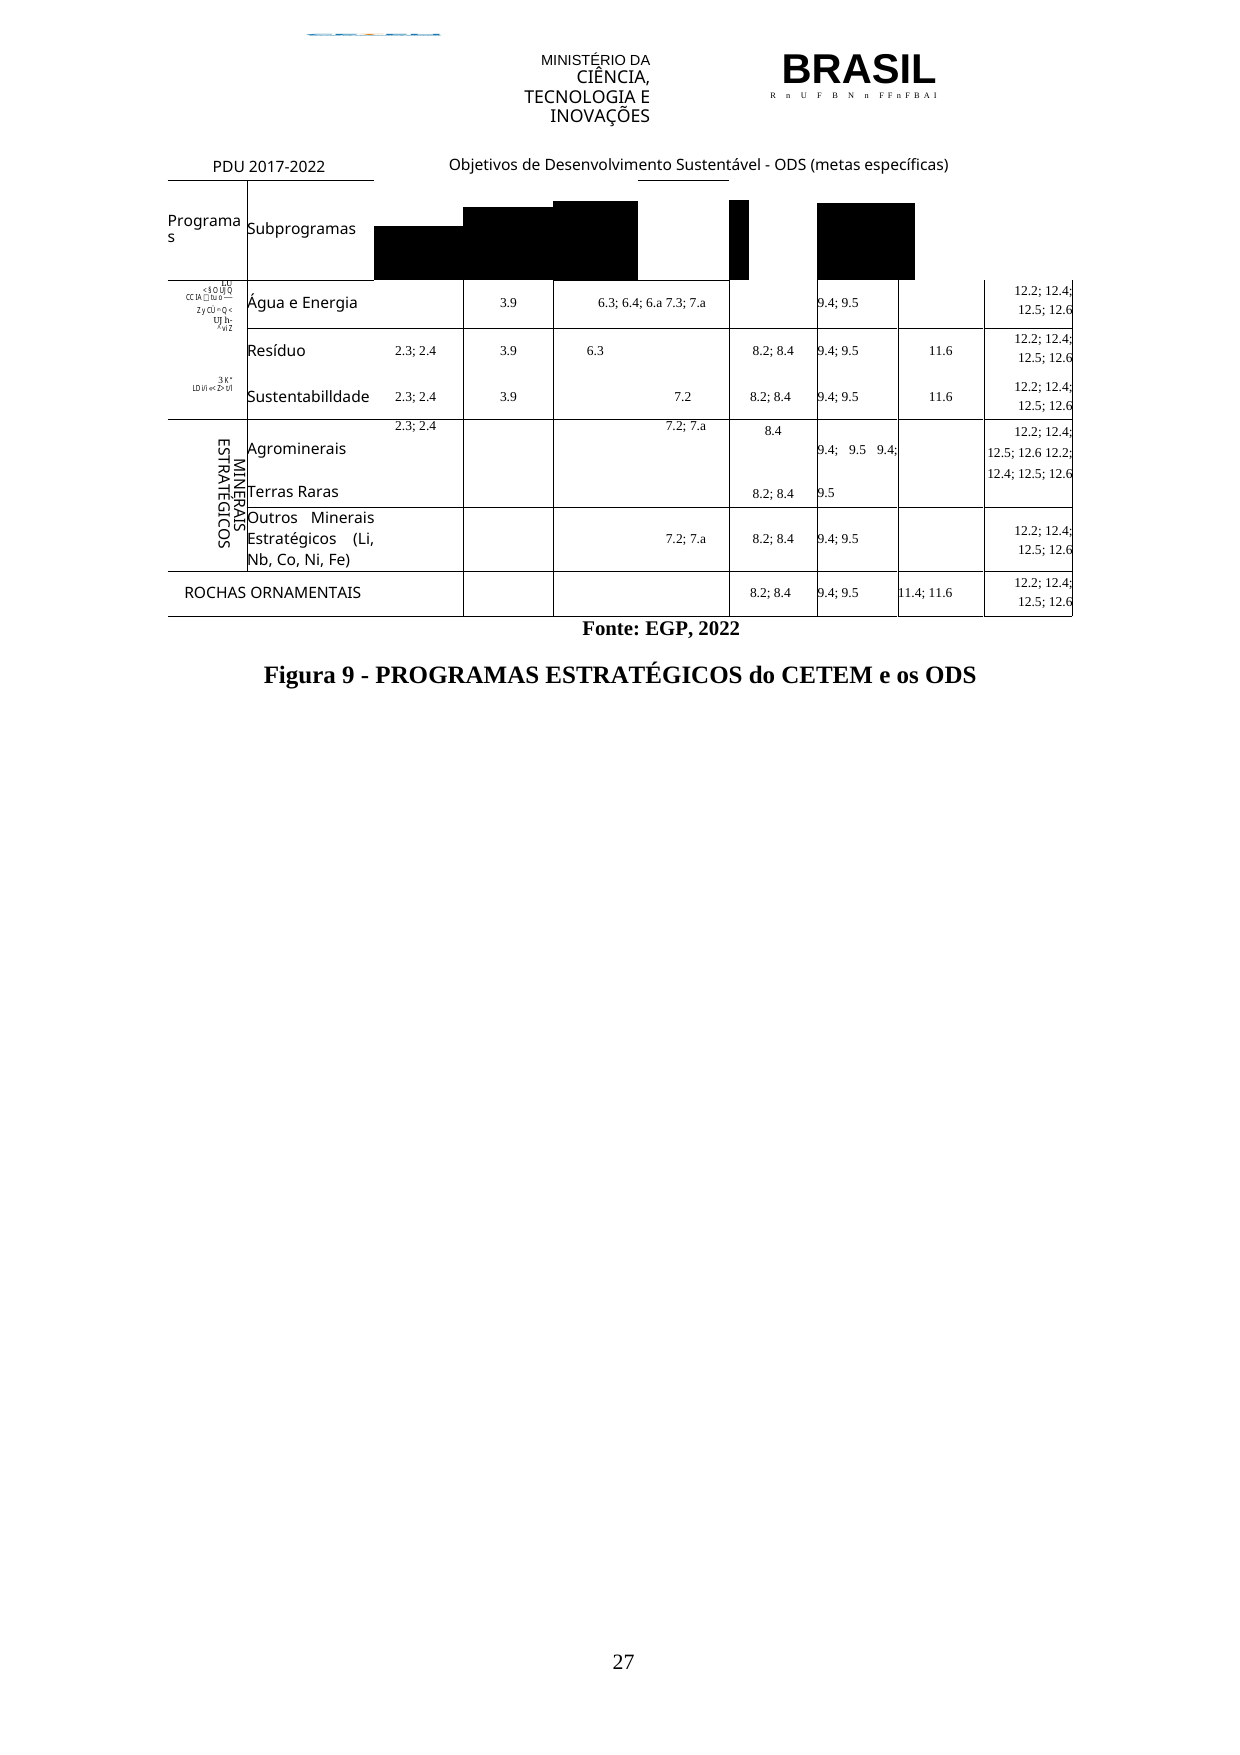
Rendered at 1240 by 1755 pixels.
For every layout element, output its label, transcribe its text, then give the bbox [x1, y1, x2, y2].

table_cell [899, 508, 983, 571]
table_cell 11.4; 11.6 [899, 572, 983, 587]
table_cell [464, 420, 553, 507]
table_cell [464, 572, 553, 616]
table_cell 8.2; 8.4 [730, 572, 817, 616]
table_cell 9.4; 9.5 [818, 280, 897, 297]
table_cell 11.6 [899, 358, 983, 376]
table_cell 8.2; 8.4 [730, 508, 817, 532]
table_header Q SAÚDEE 0 BEM-ESTAR [463, 207, 553, 280]
table_cell 2.3; 2.4 [374, 376, 463, 419]
table_cell 8.2; 8.4 [730, 329, 817, 345]
table_cell 6.3; 6.4; 6.a 7.3; 7.a [554, 281, 729, 328]
table_cell [730, 280, 817, 328]
text PDU 2017-2022 [212, 160, 329, 175]
table_header O INDUSTRJA NOVACAO 11 CIOADtS I U f BFIAÍ STIUTUBA 1 1 COMUMDAÜIS aSíb [817, 203, 915, 280]
table_header Programas [168, 245, 247, 280]
table_cell 12.2; 12.4; 12.5; 12.6 [985, 367, 1072, 376]
table_cell [374, 280, 463, 328]
table_cell 3.9 [464, 329, 553, 345]
table_cell 7.2; 7.a [554, 508, 729, 571]
table_cell 9.4; 9.5 [818, 600, 897, 616]
table_cell Resíduo [248, 329, 374, 344]
table_cell ROCHAS ORNAMENTAIS [168, 572, 374, 616]
table_cell [374, 572, 463, 616]
text MINISTÉRIO DA CIÊNCIA, TECNOLOGIA E INOVAÇÕES [469, 50, 650, 126]
table_cell Resíduo [248, 359, 374, 376]
text Objetivos de Desenvolvimento Sustentável - ODS (metas específicas) [448, 158, 997, 173]
table_cell Sustentabilldade [248, 405, 374, 419]
table_header n F0MEZER0E £ AGRICUIURA SUSTENTÁVEL [374, 226, 463, 280]
table_header [638, 181, 729, 280]
table_cell Sustentabilldade [248, 376, 374, 390]
table_cell Água e Energia [248, 281, 374, 296]
text BRASIL [674, 50, 936, 92]
text R n U F B N n FFnFBAI [674, 92, 936, 100]
table_cell [464, 508, 553, 571]
table_cell 7.2 [554, 376, 729, 419]
table_cell 8.2; 8.4 [730, 546, 817, 571]
table_cell 9.4; 9.5 [818, 404, 897, 419]
table_cell [554, 572, 729, 616]
table_cell MINERAIS ESTRATÉGICOS [168, 420, 215, 571]
table_cell 9.4; 9.5 [818, 310, 897, 328]
table_header Subprogramas [248, 238, 374, 280]
table_cell 8.4 8.2; 8.4 [730, 420, 817, 424]
table_cell [374, 508, 463, 571]
table_cell 11.4; 11.6 [899, 600, 983, 616]
table_cell 2.3; 2.4 [374, 420, 463, 507]
table_header D ÁGUAPOTAVÍI ü F SANÍAMFNTO [553, 201, 638, 280]
table_cell 3 K “ LD i/i «< Z> t/l [168, 376, 247, 419]
table_cell 7.2; 7.a [554, 420, 729, 507]
table_cell 12.2; 12.4; 12.5; 12.6 [985, 319, 1072, 328]
table_cell 12.2; 12.4; 12.5; 12.6 [985, 610, 1072, 616]
table_cell 8.2; 8.4 [730, 376, 817, 419]
table_cell 8.2; 8.4 [730, 358, 817, 376]
table_cell 11.6 [899, 376, 983, 391]
table_cell 11.6 [899, 329, 983, 345]
table_cell 9.4; 9.5 [818, 546, 897, 571]
text Fonte: EGP, 2022 [582, 618, 1073, 639]
table_cell 12.2; 12.4; 12.5; 12.6 [985, 558, 1072, 571]
table_cell 9.4; 9.5 [818, 358, 897, 376]
table_cell [899, 280, 983, 328]
table_header 0 TRABALHO DECENTE E 0 OSSOMENTO ECONÔMICO Ú [729, 200, 749, 280]
table_cell 8.4 8.2; 8.4 [730, 502, 817, 507]
table_cell 3.9 [464, 310, 553, 328]
table_cell 9.4; 9.5 [818, 376, 897, 391]
table_cell 6.3 [554, 329, 729, 376]
table_cell 9.4; 9.5 [818, 572, 897, 587]
table_cell 9.4; 9.5 [818, 508, 897, 532]
table_cell [899, 420, 983, 507]
table_cell LU < § O UJ Q CC IA □ tu o — Z y CÜ m Q < UJ h- ^ vi Z [168, 281, 247, 376]
table_cell Água e Energia [248, 312, 374, 328]
table_cell 3.9 [464, 280, 553, 297]
table_cell 11.6 [899, 404, 983, 419]
table_cell 12.2; 12.4; 12.5; 12.6 [985, 508, 1072, 519]
table_cell 3.9 [464, 404, 553, 419]
subtitle Figura 9 - PROGRAMAS ESTRATÉGICOS do CETEM e os ODS [167, 664, 1073, 689]
table_header Subprogramas [248, 181, 374, 222]
table_cell 12.2; 12.4; 12.5; 12.6 12.2; 12.4; 12.5; 12.6 [985, 483, 1072, 507]
table_cell 9.4; 9.5 [818, 329, 897, 345]
table_cell 3.9 [464, 358, 553, 376]
table_cell 2.3; 2.4 [374, 329, 463, 376]
table_header Programas [168, 181, 247, 214]
table_cell 3.9 [464, 376, 553, 391]
